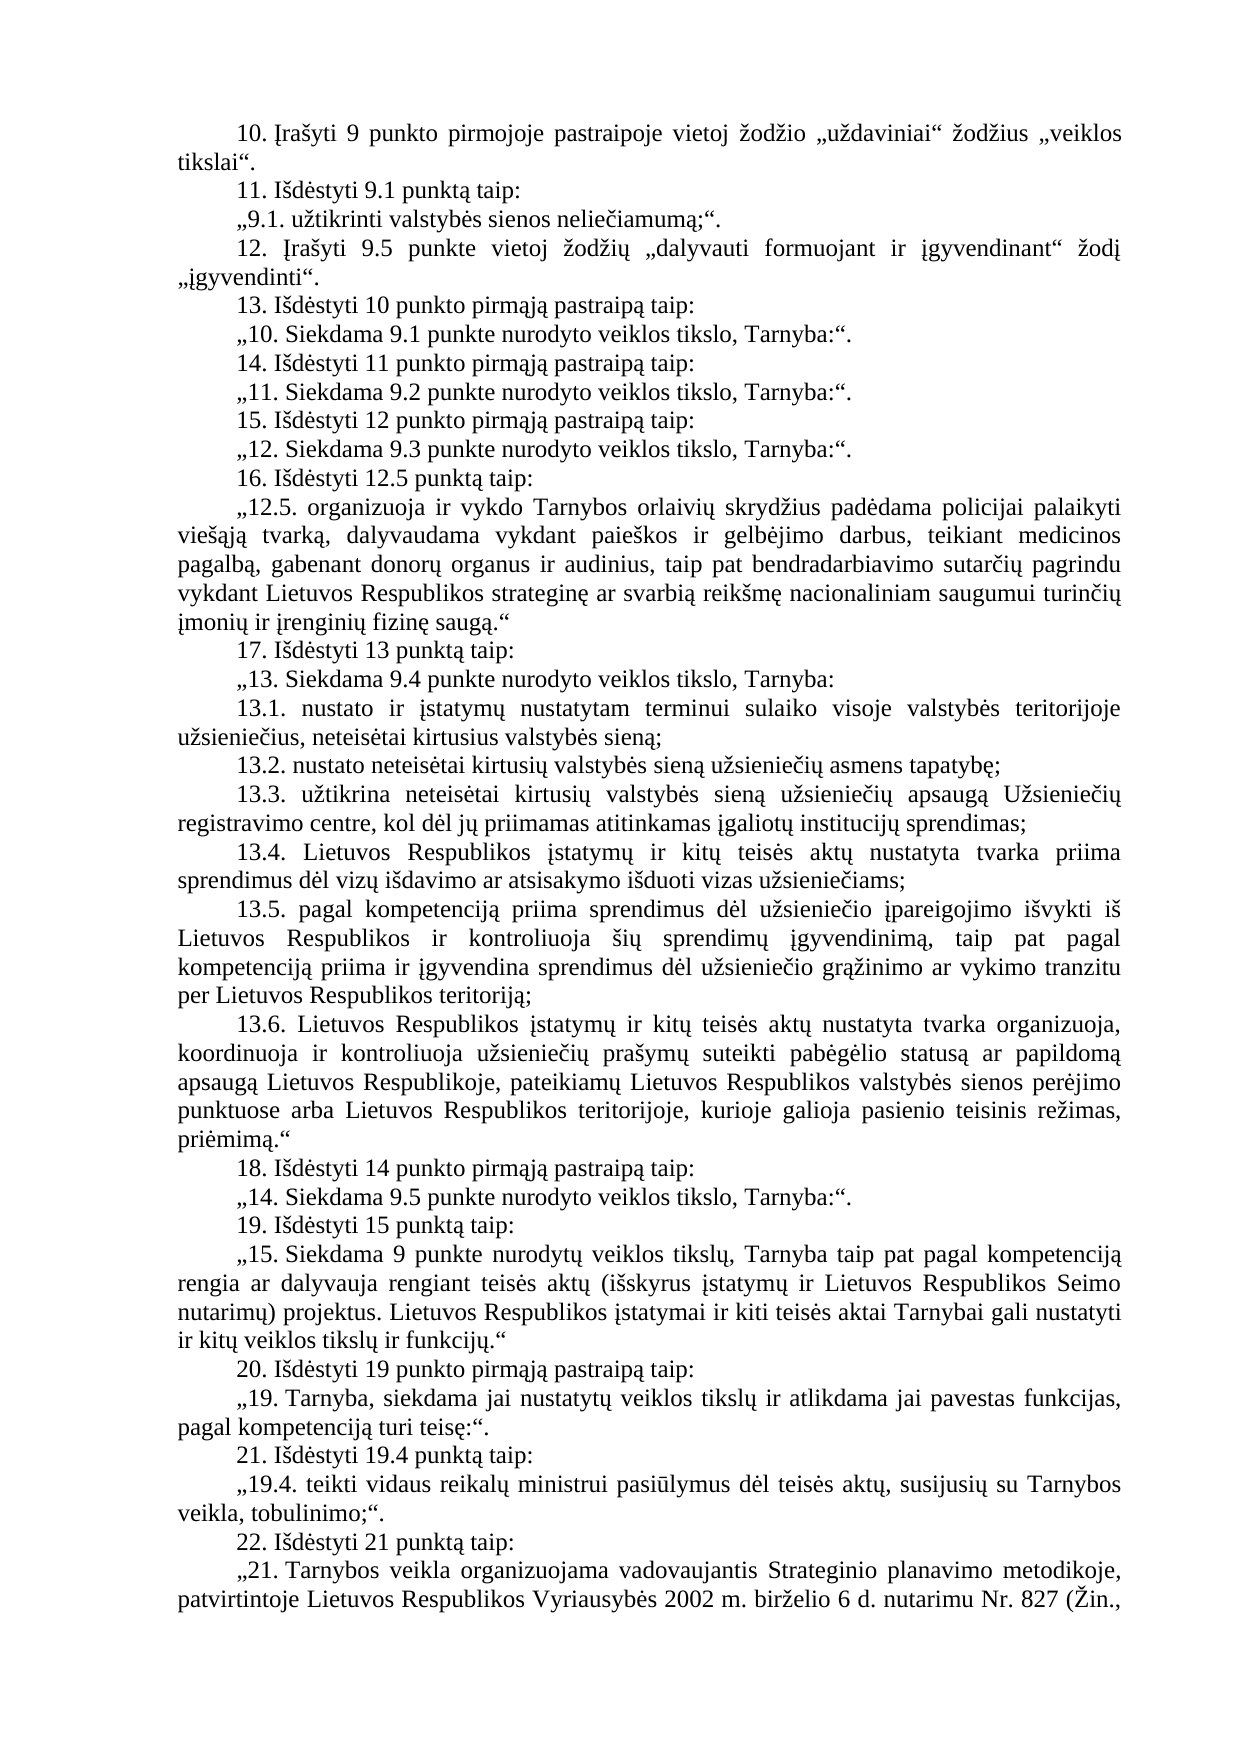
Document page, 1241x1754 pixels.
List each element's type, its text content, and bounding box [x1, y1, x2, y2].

text 13.3. užtikrina neteisėtai kirtusių valstybės sieną užsieniečių apsaugą Užsieniečių registravimo centre, kol dėl jų priimamas atitinkamas įgaliotų institucijų sprendimas; [177, 779, 1122, 837]
text 13.6. Lietuvos Respublikos įstatymų ir kitų teisės aktų nustatyta tvarka organizuoja, koordinuoja ir kontroliuoja užsieniečių prašymų suteikti pabėgėlio statusą ar papildomą apsaugą Lietuvos Respublikoje, pateikiamų Lietuvos Respublikos valstybės sienos perėjimo punktuose arba Lietuvos Respublikos teritorijoje, kurioje galioja pasienio teisinis režimas, priėmimą.“ [177, 1009, 1122, 1153]
text „19. Tarnyba, siekdama jai nustatytų veiklos tikslų ir atlikdama jai pavestas funkcijas, pagal kompetenciją turi teisę:“. [177, 1383, 1122, 1441]
text „14. Siekdama 9.5 punkte nurodyto veiklos tikslo, Tarnyba:“. [177, 1182, 1122, 1211]
text „15. Siekdama 9 punkte nurodytų veiklos tikslų, Tarnyba taip pat pagal kompetenciją rengia ar dalyvauja rengiant teisės aktų (išskyrus įstatymų ir Lietuvos Respublikos Seimo nutarimų) projektus. Lietuvos Respublikos įstatymai ir kiti teisės aktai Tarnybai gali nustatyti ir kitų veiklos tikslų ir funkcijų.“ [177, 1239, 1122, 1354]
text 22. Išdėstyti 21 punktą taip: [177, 1527, 1122, 1556]
text 13. Išdėstyti 10 punkto pirmąją pastraipą taip: [177, 291, 1122, 319]
text 13.2. nustato neteisėtai kirtusių valstybės sieną užsieniečių asmens tapatybę; [177, 751, 1122, 779]
text „9.1. užtikrinti valstybės sienos neliečiamumą;“. [177, 204, 1122, 233]
text 13.1. nustato ir įstatymų nustatytam terminui sulaiko visoje valstybės teritorijoje užsieniečius, neteisėtai kirtusius valstybės sieną; [177, 693, 1122, 751]
text 12. Įrašyti 9.5 punkte vietoj žodžių „dalyvauti formuojant ir įgyvendinant“ žodį „įgyvendinti“. [177, 233, 1122, 291]
text 15. Išdėstyti 12 punkto pirmąją pastraipą taip: [177, 406, 1122, 434]
text 18. Išdėstyti 14 punkto pirmąją pastraipą taip: [177, 1153, 1122, 1182]
text „10. Siekdama 9.1 punkte nurodyto veiklos tikslo, Tarnyba:“. [177, 319, 1122, 348]
text „12.5. organizuoja ir vykdo Tarnybos orlaivių skrydžius padėdama policijai palaikyti viešąją tvarką, dalyvaudama vykdant paieškos ir gelbėjimo darbus, teikiant medicinos pagalbą, gabenant donorų organus ir audinius, taip pat bendradarbiavimo sutarčių pagrindu vykdant Lietuvos Respublikos strateginę ar svarbią reikšmę nacionaliniam saugumui turinčių įmonių ir įrenginių fizinę saugą.“ [177, 492, 1122, 636]
text 11. Išdėstyti 9.1 punktą taip: [177, 176, 1122, 204]
text 17. Išdėstyti 13 punktą taip: [177, 636, 1122, 664]
text 10. Įrašyti 9 punkto pirmojoje pastraipoje vietoj žodžio „uždaviniai“ žodžius „veiklos tikslai“. [177, 118, 1122, 176]
text „11. Siekdama 9.2 punkte nurodyto veiklos tikslo, Tarnyba:“. [177, 377, 1122, 406]
text 14. Išdėstyti 11 punkto pirmąją pastraipą taip: [177, 348, 1122, 377]
text 21. Išdėstyti 19.4 punktą taip: [177, 1441, 1122, 1469]
text 20. Išdėstyti 19 punkto pirmąją pastraipą taip: [177, 1354, 1122, 1383]
text „13. Siekdama 9.4 punkte nurodyto veiklos tikslo, Tarnyba: [177, 664, 1122, 693]
text 19. Išdėstyti 15 punktą taip: [177, 1211, 1122, 1239]
text „21. Tarnybos veikla organizuojama vadovaujantis Strateginio planavimo metodikoje, patvirtintoje Lietuvos Respublikos Vyriausybės 2002 m. birželio 6 d. nutarimu Nr. 827 (Žin., [177, 1556, 1122, 1613]
text „19.4. teikti vidaus reikalų ministrui pasiūlymus dėl teisės aktų, susijusių su Tarnybos veikla, tobulinimo;“. [177, 1469, 1122, 1527]
text 13.4. Lietuvos Respublikos įstatymų ir kitų teisės aktų nustatyta tvarka priima sprendimus dėl vizų išdavimo ar atsisakymo išduoti vizas užsieniečiams; [177, 837, 1122, 894]
text 13.5. pagal kompetenciją priima sprendimus dėl užsieniečio įpareigojimo išvykti iš Lietuvos Respublikos ir kontroliuoja šių sprendimų įgyvendinimą, taip pat pagal kompetenciją priima ir įgyvendina sprendimus dėl užsieniečio grąžinimo ar vykimo tranzitu per Lietuvos Respublikos teritoriją; [177, 894, 1122, 1009]
text 16. Išdėstyti 12.5 punktą taip: [177, 463, 1122, 492]
text „12. Siekdama 9.3 punkte nurodyto veiklos tikslo, Tarnyba:“. [177, 434, 1122, 463]
